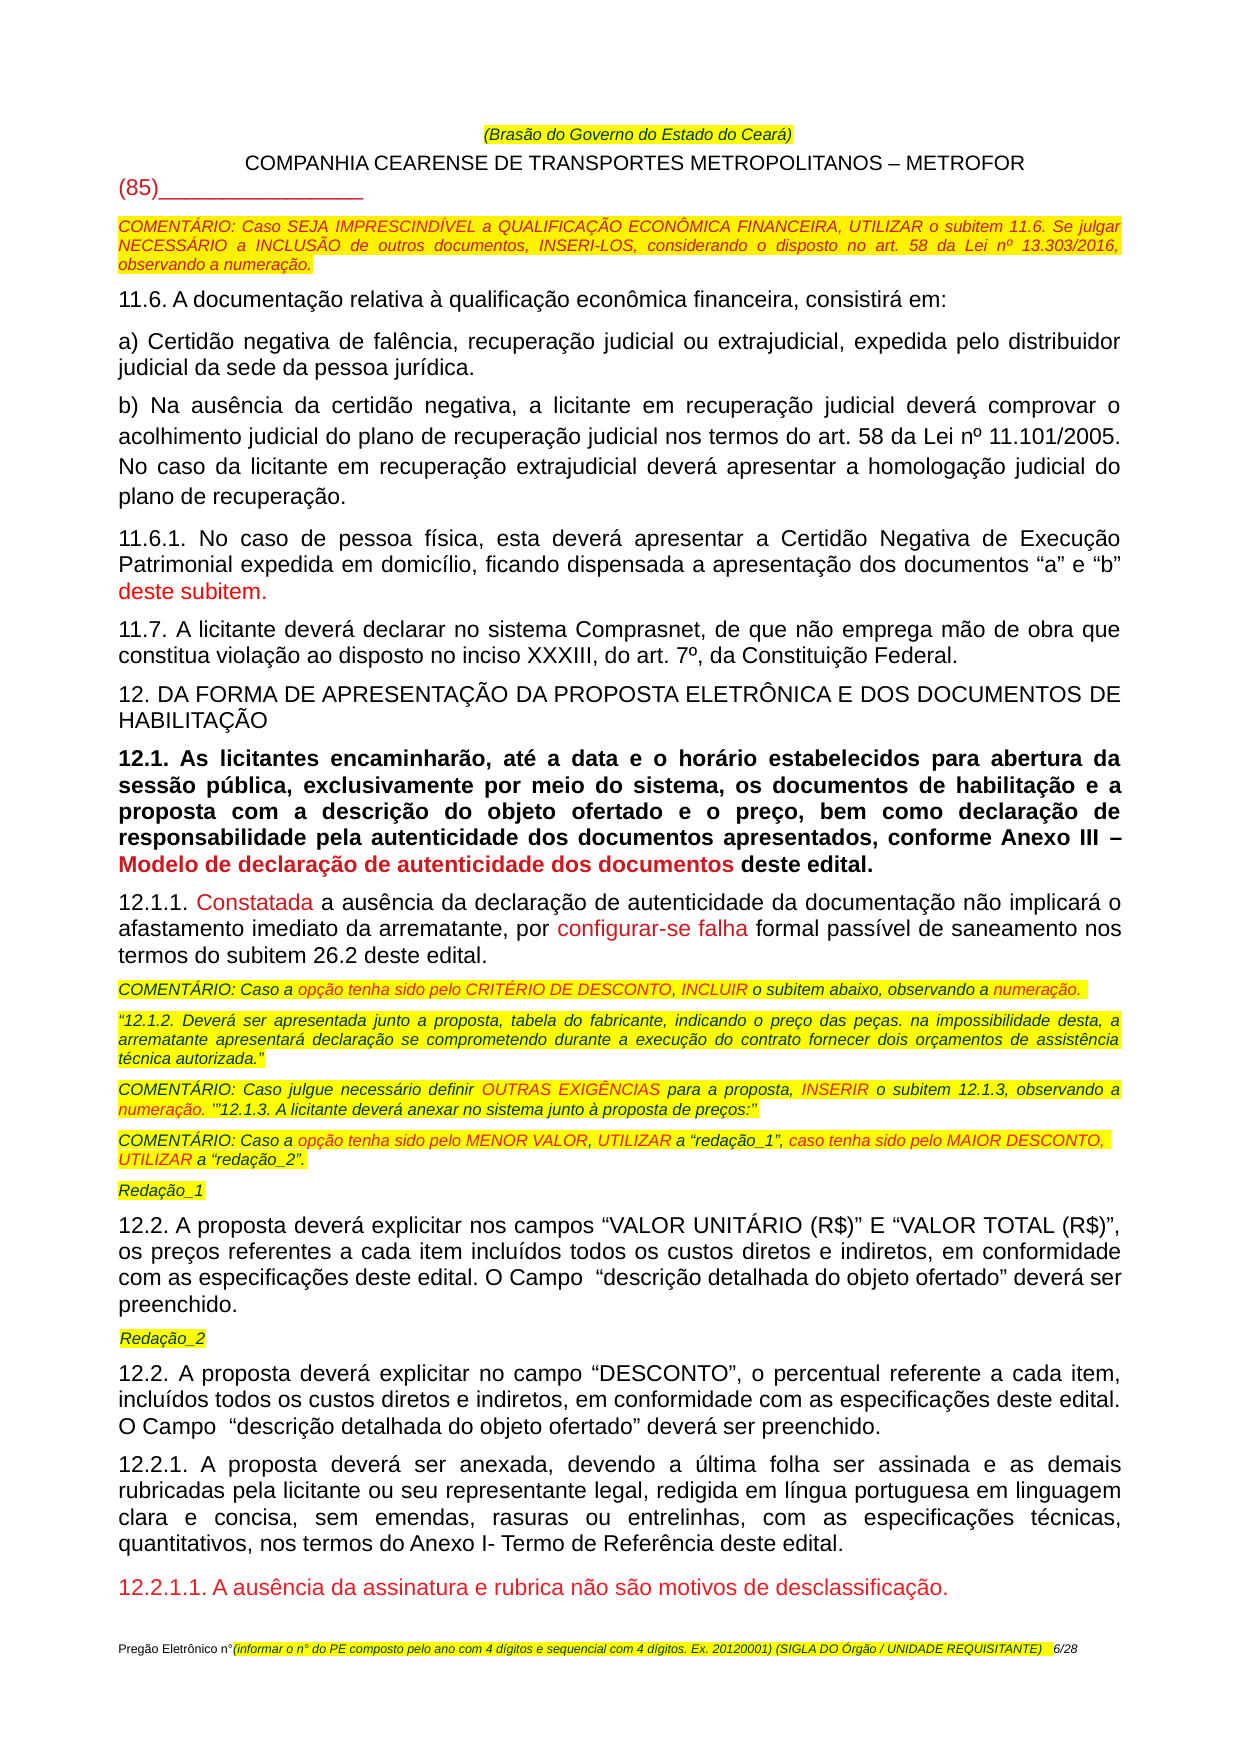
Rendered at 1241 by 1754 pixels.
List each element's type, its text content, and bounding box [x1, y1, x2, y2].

text COMENTÁRIO: Caso SEJA IMPRESCINDÍVEL a QUALIFICAÇÃO ECONÔMICA FINANCEIRA, UTILIZAR o subitem 11.6. Se julgar NECESSÁRIO a INCLUSÃO de outros documentos, INSERI-LOS, considerando o disposto no art. 58 da Lei nº 13.303/2016, observando a numeração. [118, 216, 1122, 274]
text Redação_2 [119, 1329, 1123, 1348]
text 12.2.1. A proposta deverá ser anexada, devendo a última folha ser assinada e as demais rubricadas pela licitante ou seu representante legal, redigida em língua portuguesa em linguagem clara e concisa, sem emendas, rasuras ou entrelinhas, com as especificações técnicas, quantitativos, nos termos do Anexo I- Termo de Referência deste edital. [118, 1451, 1122, 1556]
text “12.1.2. Deverá ser apresentada junto a proposta, tabela do fabricante, indicando o preço das peças. na impossibilidade desta, a arrematante apresentará declaração se comprometendo durante a execução do contrato fornecer dois orçamentos de assistência técnica autorizada.” [118, 1011, 1122, 1068]
text COMENTÁRIO: Caso a opção tenha sido pelo CRITÉRIO DE DESCONTO, INCLUIR o subitem abaixo, observando a numeração. [118, 980, 1122, 999]
text 12.2. A proposta deverá explicitar no campo “DESCONTO”, o percentual referente a cada item, incluídos todos os custos diretos e indiretos, em conformidade com as especificações deste edital. O Campo “descrição detalhada do objeto ofertado” deverá ser preenchido. [118, 1360, 1122, 1439]
text 12.2.1.1. A ausência da assinatura e rubrica não são motivos de desclassificação. [118, 1574, 1122, 1600]
text (85)________________ [118, 174, 1122, 201]
text 12.1. As licitantes encaminharão, até a data e o horário estabelecidos para abertura da sessão pública, exclusivamente por meio do sistema, os documentos de habilitação e a proposta com a descrição do objeto ofertado e o preço, bem como declaração de responsabilidade pela autenticidade dos documentos apresentados, conforme Anexo III – Modelo de declaração de autenticidade dos documentos deste edital. [118, 745, 1122, 877]
text a) Certidão negativa de falência, recuperação judicial ou extrajudicial, expedida pelo distribuidor judicial da sede da pessoa jurídica. [118, 328, 1122, 381]
text 12.2. A proposta deverá explicitar nos campos “VALOR UNITÁRIO (R$)” E “VALOR TOTAL (R$)”, os preços referentes a cada item incluídos todos os custos diretos e indiretos, em conformidade com as especificações deste edital. O Campo “descrição detalhada do objeto ofertado” deverá ser preenchido. [118, 1212, 1122, 1317]
text b) Na ausência da certidão negativa, a licitante em recuperação judicial deverá comprovar o acolhimento judicial do plano de recuperação judicial nos termos do art. 58 da Lei nº 11.101/2005. No caso da licitante em recuperação extrajudicial deverá apresentar a homologação judicial do plano de recuperação. [118, 392, 1122, 509]
text 11.7. A licitante deverá declarar no sistema Comprasnet, de que não emprega mão de obra que constitua violação ao disposto no inciso XXXIII, do art. 7º, da Constituição Federal. [118, 616, 1122, 669]
text COMENTÁRIO: Caso a opção tenha sido pelo MENOR VALOR, UTILIZAR a “redação_1”, caso tenha sido pelo MAIOR DESCONTO, UTILIZAR a “redação_2”. [118, 1130, 1122, 1169]
text Redação_1 [118, 1181, 1122, 1200]
text 11.6. A documentação relativa à qualificação econômica financeira, consistirá em: [118, 286, 1122, 312]
text COMENTÁRIO: Caso julgue necessário definir OUTRAS EXIGÊNCIAS para a proposta, INSERIR o subitem 12.1.3, observando a numeração. ’”12.1.3. A licitante deverá anexar no sistema junto à proposta de preços:’’ [118, 1080, 1122, 1118]
text 12.1.1. Constatada a ausência da declaração de autenticidade da documentação não implicará o afastamento imediato da arrematante, por configurar-se falha formal passível de saneamento nos termos do subitem 26.2 deste edital. [118, 889, 1122, 968]
text 11.6.1. No caso de pessoa física, esta deverá apresentar a Certidão Negativa de Execução Patrimonial expedida em domicílio, ficando dispensada a apresentação dos documentos “a” e “b” deste subitem. [118, 525, 1122, 604]
text 12. DA FORMA DE APRESENTAÇÃO DA PROPOSTA ELETRÔNICA E DOS DOCUMENTOS DE HABILITAÇÃO [118, 681, 1122, 733]
